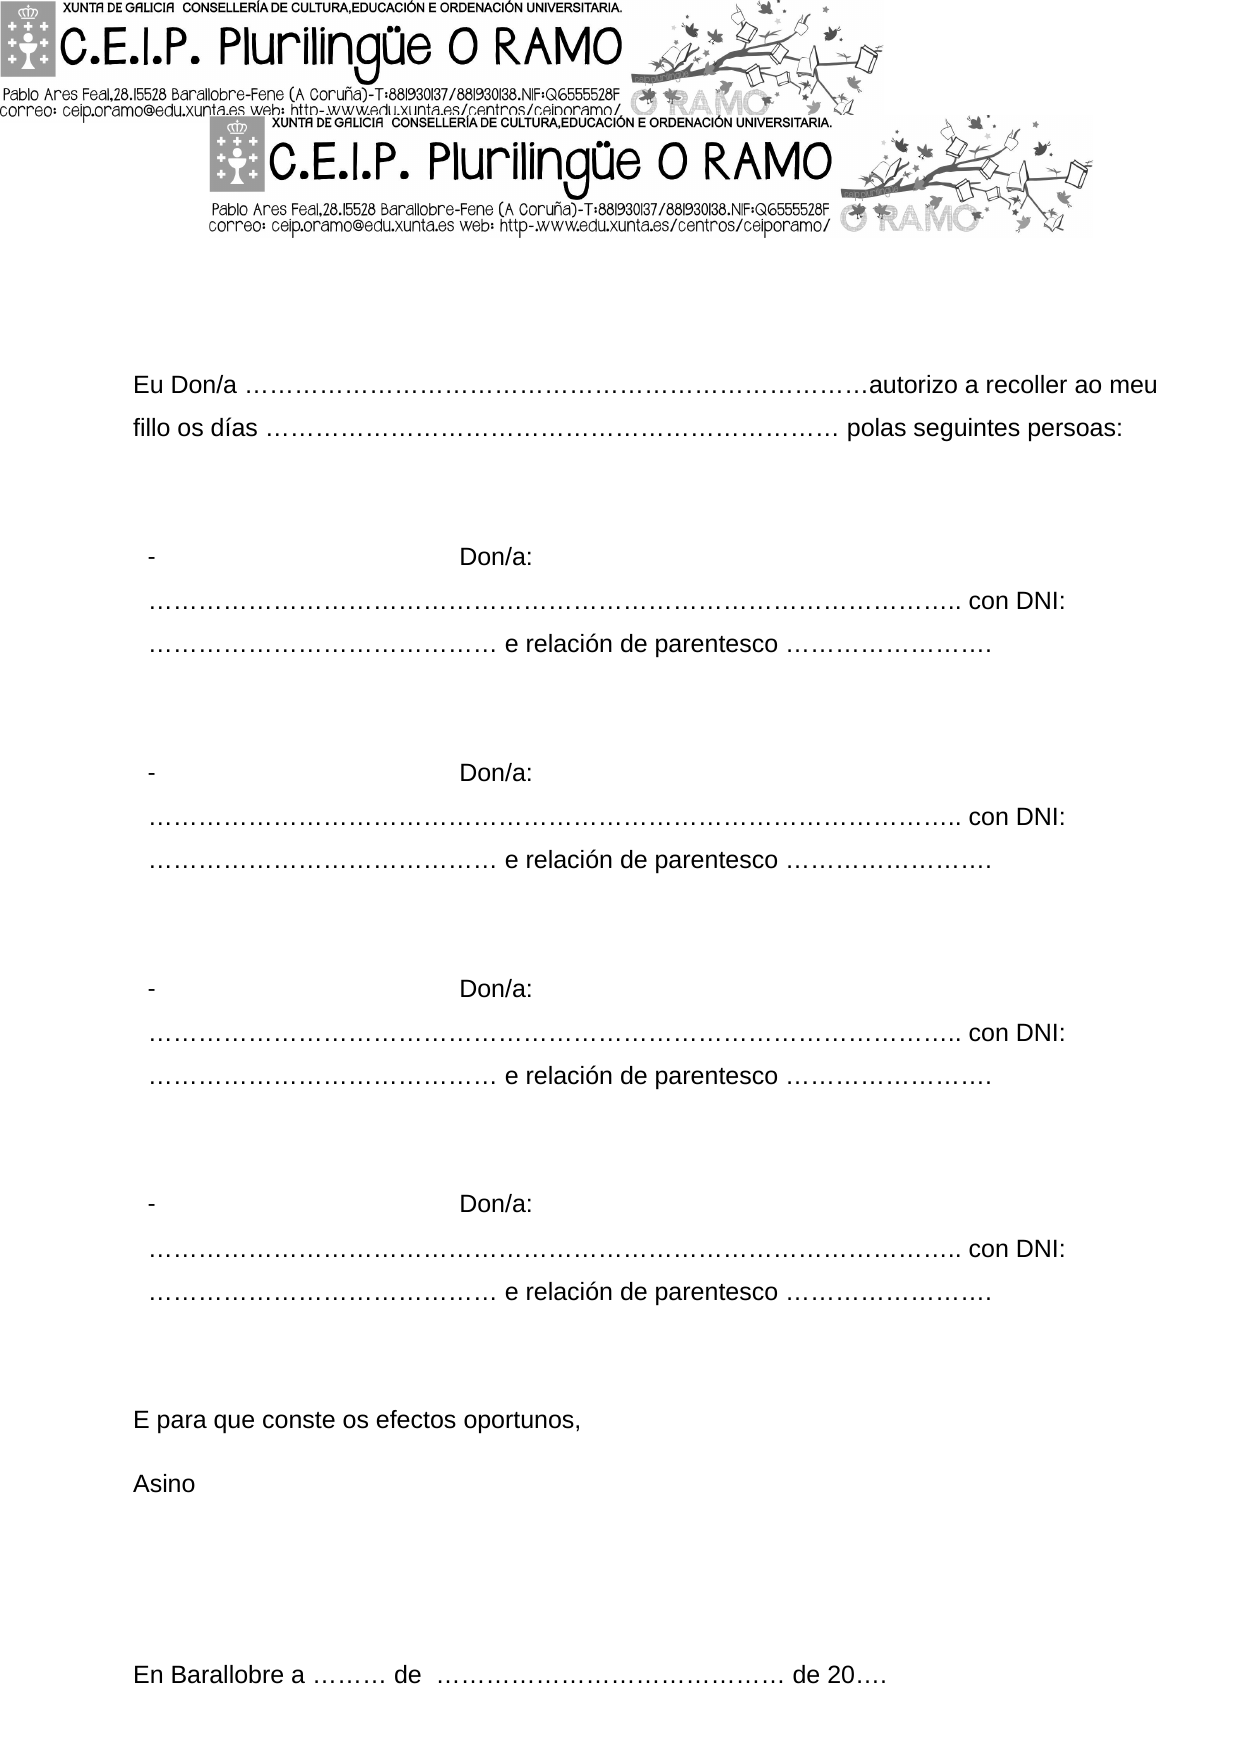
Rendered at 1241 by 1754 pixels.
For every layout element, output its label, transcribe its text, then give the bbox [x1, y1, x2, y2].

text Eu Don/a …………………………………………………………………autorizo a recoller ao meu fillo os días …………………………………………………………… polas seguintes persoas: [133, 370, 1196, 442]
list Don/a: …………………………………………………………………………………….. con DNI: …………………………………… e relación de parentesco ……………………. [148, 541, 1196, 658]
list Don/a: …………………………………………………………………………………….. con DNI: …………………………………… e relación de parentesco ……………………. [148, 973, 1196, 1089]
text En Barallobre a ……… de …………………………………… de 20…. [133, 1660, 1196, 1689]
list Don/a: …………………………………………………………………………………….. con DNI: …………………………………… e relación de parentesco ……………………. [148, 1189, 1196, 1305]
list Don/a: …………………………………………………………………………………….. con DNI: …………………………………… e relación de parentesco ……………………. [148, 757, 1196, 873]
text Asino [133, 1468, 1196, 1497]
picture [0, 0, 1094, 238]
text E para que conste os efectos oportunos, [133, 1404, 1196, 1433]
